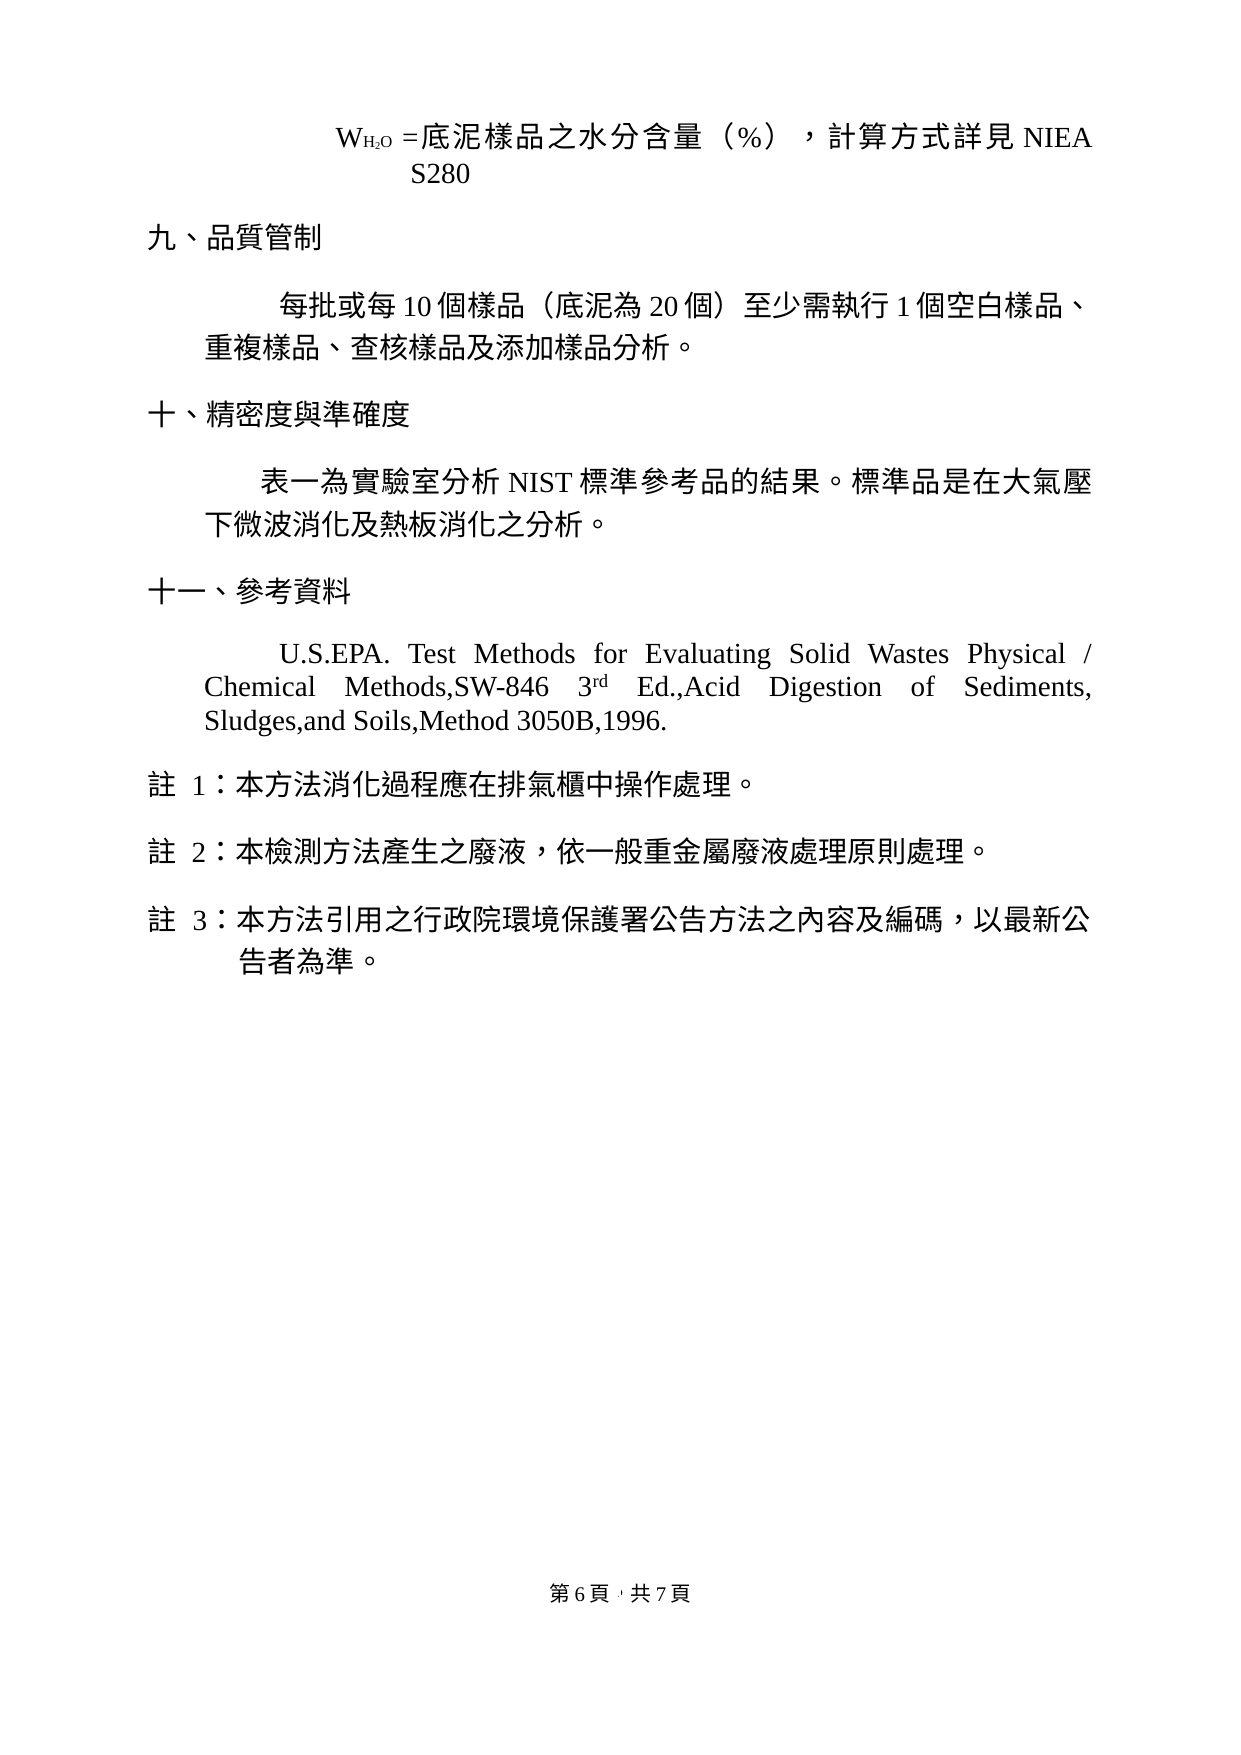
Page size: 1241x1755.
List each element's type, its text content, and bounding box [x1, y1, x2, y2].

text 註 2：本檢測方法產生之廢液，依一般重金屬廢液處理原則處理。 [148, 829, 1093, 871]
text 表一為實驗室分析NIST標準參考品的結果。標準品是在大氣壓下微波消化及熱板消化之分析。 [204, 459, 1093, 544]
text WH2O =底泥樣品之水分含量（%），計算方式詳見NIEA S280 [335, 114, 1093, 190]
text 註 3：本方法引用之行政院環境保護署公告方法之內容及編碼，以最新公告者為準。 [148, 896, 1093, 981]
text 十、精密度與準確度 [148, 392, 1093, 434]
text 九、品質管制 [148, 215, 1093, 257]
text 十一、參考資料 [148, 569, 1093, 611]
text 註 1：本方法消化過程應在排氣櫃中操作處理。 [148, 762, 1093, 804]
text 每批或每10個樣品（底泥為20個）至少需執行1個空白樣品、重複樣品、查核樣品及添加樣品分析。 [204, 282, 1093, 367]
text U.S.EPA. Test Methods for Evaluating Solid Wastes Physical / Chemical Methods,SW-846 3rd Ed.,Acid Digestion of Sediments, Sludges,and Soils,Method 3050B,1996. [204, 636, 1093, 737]
